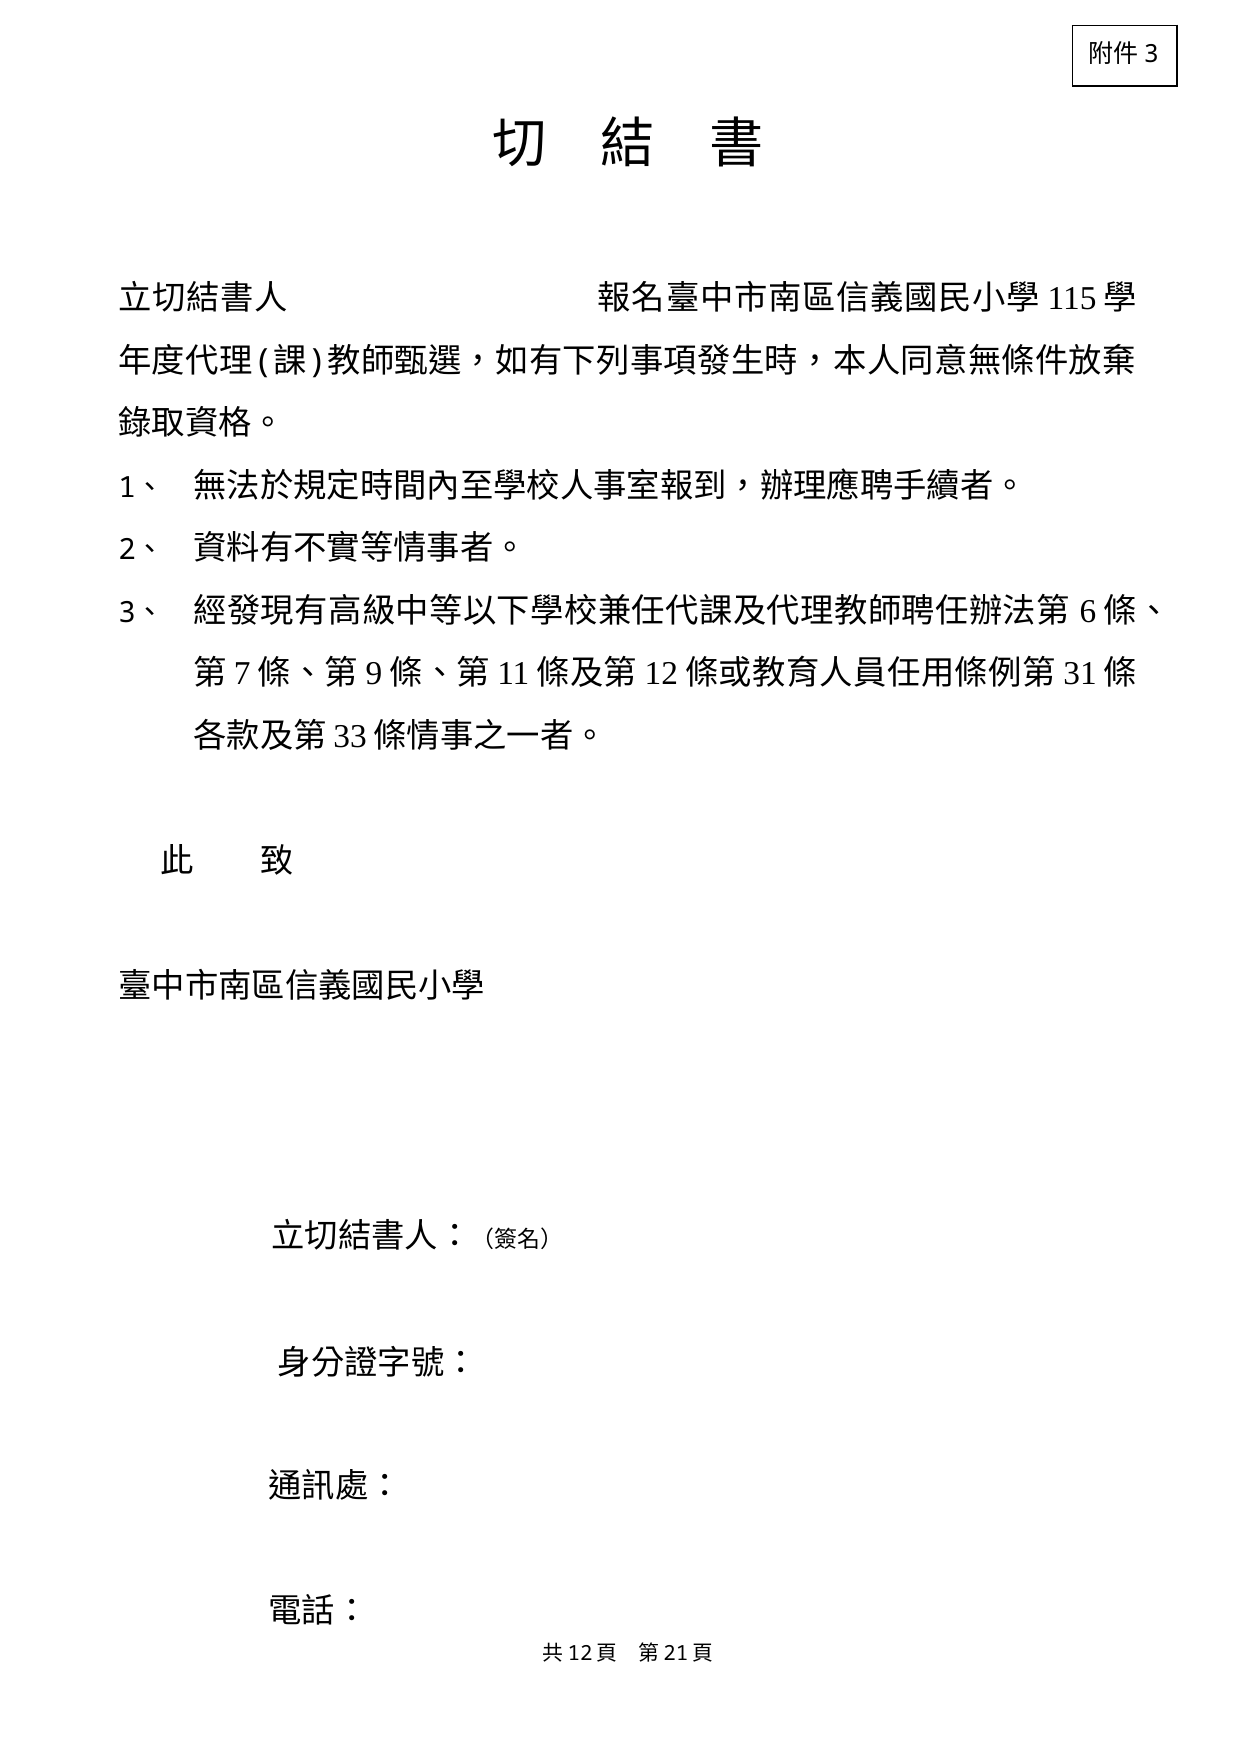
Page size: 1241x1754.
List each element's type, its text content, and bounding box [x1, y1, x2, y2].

text 身分證字號： [118, 1316, 1137, 1379]
text 通訊處： [118, 1441, 1137, 1504]
list 資料有不實等情事者。 [118, 504, 1137, 566]
list 無法於規定時間內至學校人事室報到，辦理應聘手續者。 [118, 441, 1137, 504]
text 切 結 書 [118, 66, 1137, 191]
text 立切結書人 報名臺中市南區信義國民小學115學年度代理(課)教師甄選，如有下列事項發生時，本人同意無條件放棄錄取資格。 [118, 254, 1137, 441]
text 立切結書人：（簽名） [118, 1191, 1137, 1254]
text 電話： [118, 1566, 1137, 1629]
text 此 致 [118, 816, 1137, 879]
text 附件3 [1088, 34, 1161, 70]
list 經發現有高級中等以下學校兼任代課及代理教師聘任辦法第6條、第7條、第9條、第11條及第12條或教育人員任用條例第31條各款及第33條情事之一者。 [118, 566, 1137, 754]
text [1073, 26, 1176, 85]
text 臺中市南區信義國民小學 [118, 941, 1137, 1004]
